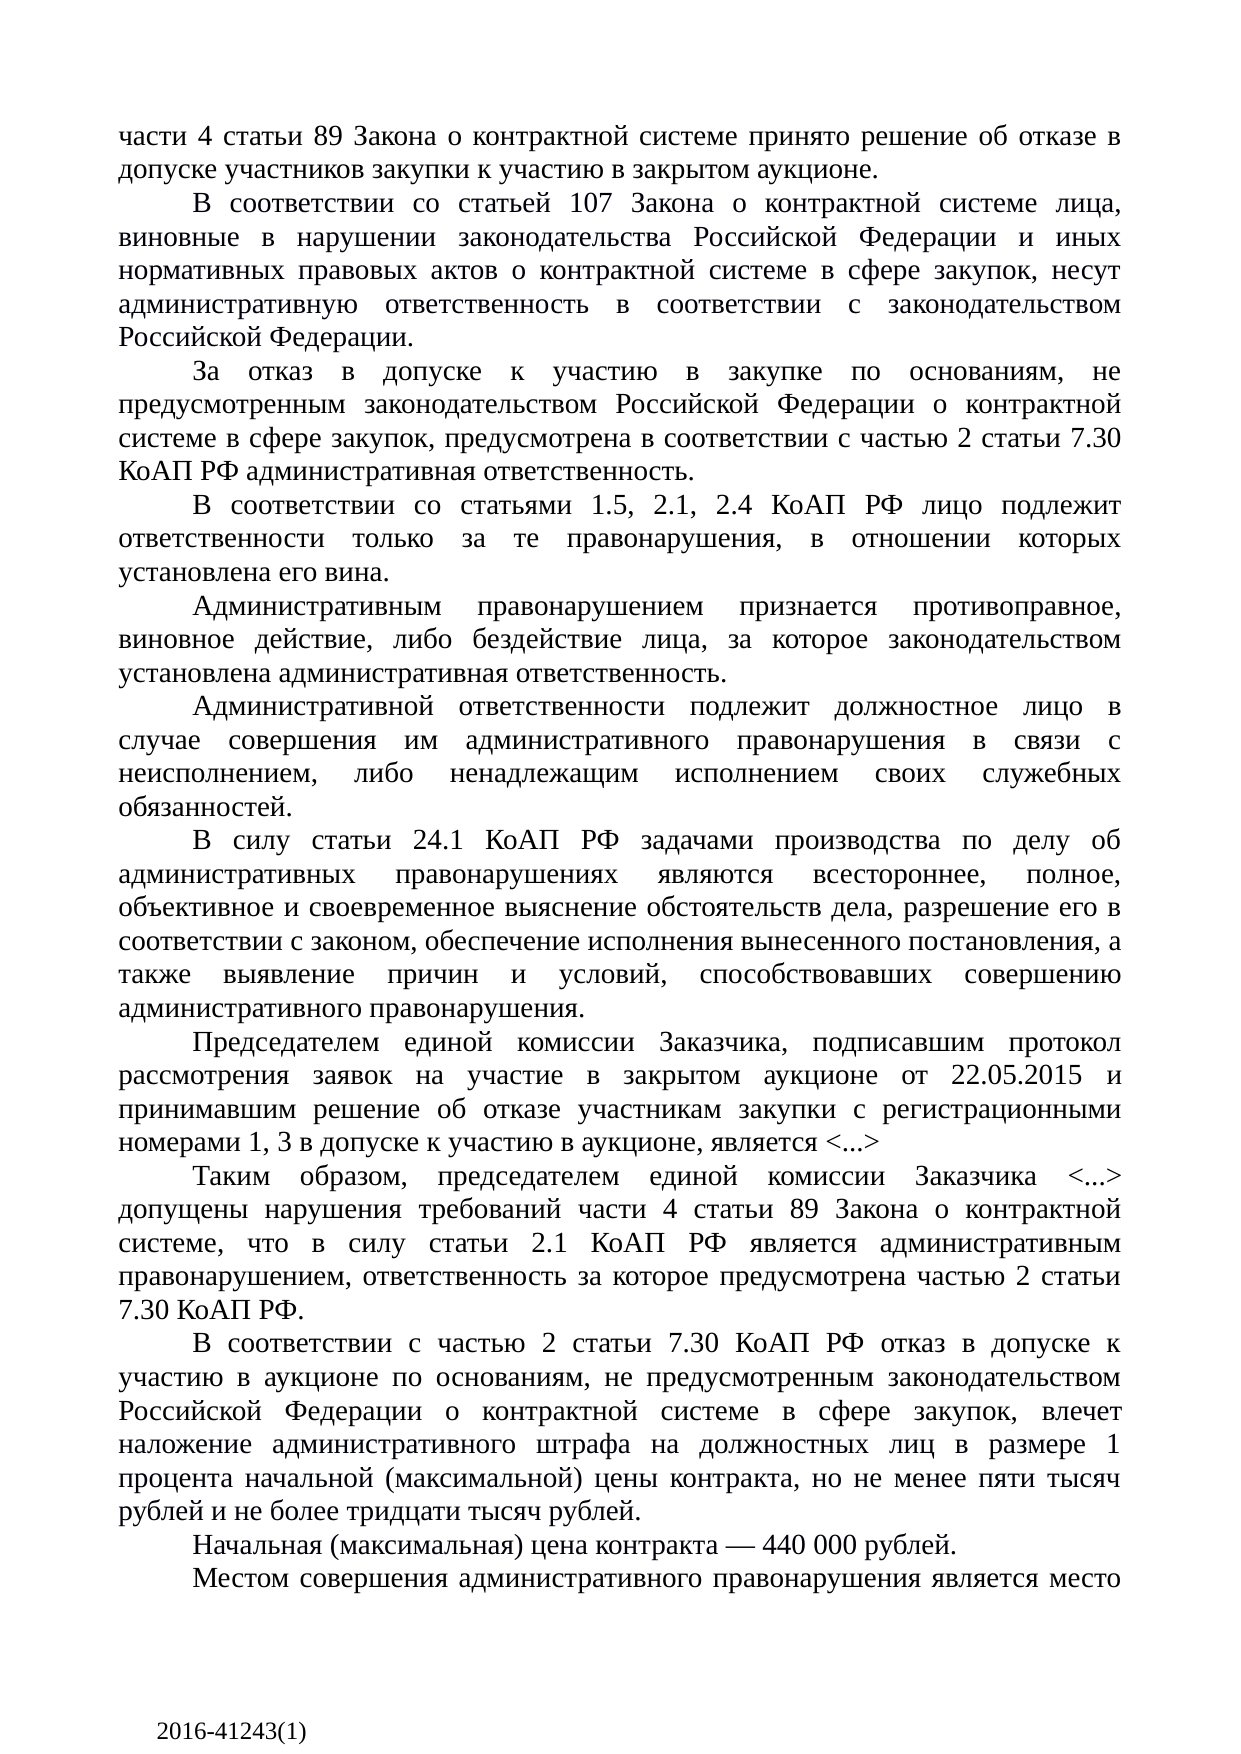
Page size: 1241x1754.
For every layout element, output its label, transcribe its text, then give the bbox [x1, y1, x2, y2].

text Председателем единой комиссии Заказчика, подписавшим протокол рассмотрения заявок на участие в закрытом аукционе от 22.05.2015 и принимавшим решение об отказе участникам закупки с регистрационными номерами 1, 3 в допуске к участию в аукционе, является <...> [118, 1024, 1122, 1158]
text Административной ответственности подлежит должностное лицо в случае совершения им административного правонарушения в связи с неисполнением, либо ненадлежащим исполнением своих служебных обязанностей. [118, 688, 1122, 822]
text В соответствии со статьей 107 Закона о контрактной системе лица, виновные в нарушении законодательства Российской Федерации и иных нормативных правовых актов о контрактной системе в сфере закупок, несут административную ответственность в соответствии с законодательством Российской Федерации. [118, 185, 1122, 353]
text В соответствии с частью 2 статьи 7.30 КоАП РФ отказ в допуске к участию в аукционе по основаниям, не предусмотренным законодательством Российской Федерации о контрактной системе в сфере закупок, влечет наложение административного штрафа на должностных лиц в размере 1 процента начальной (максимальной) цены контракта, но не менее пяти тысяч рублей и не более тридцати тысяч рублей. [118, 1326, 1122, 1527]
text части 4 статьи 89 Закона о контрактной системе принято решение об отказе в допуске участников закупки к участию в закрытом аукционе. [118, 118, 1122, 185]
text За отказ в допуске к участию в закупке по основаниям, не предусмотренным законодательством Российской Федерации о контрактной системе в сфере закупок, предусмотрена в соответствии с частью 2 статьи 7.30 КоАП РФ административная ответственность. [118, 353, 1122, 487]
text Таким образом, председателем единой комиссии Заказчика <...> допущены нарушения требований части 4 статьи 89 Закона о контрактной системе, что в силу статьи 2.1 КоАП РФ является административным правонарушением, ответственность за которое предусмотрена частью 2 статьи 7.30 КоАП РФ. [118, 1158, 1122, 1326]
text Начальная (максимальная) цена контракта — 440 000 рублей. [118, 1527, 1122, 1560]
text В силу статьи 24.1 КоАП РФ задачами производства по делу об административных правонарушениях являются всестороннее, полное, объективное и своевременное выяснение обстоятельств дела, разрешение его в соответствии с законом, обеспечение исполнения вынесенного постановления, а также выявление причин и условий, способствовавших совершению административного правонарушения. [118, 822, 1122, 1024]
text В соответствии со статьями 1.5, 2.1, 2.4 КоАП РФ лицо подлежит ответственности только за те правонарушения, в отношении которых установлена его вина. [118, 487, 1122, 588]
text Местом совершения административного правонарушения является место [118, 1560, 1122, 1594]
text Административным правонарушением признается противоправное, виновное действие, либо бездействие лица, за которое законодательством установлена административная ответственность. [118, 588, 1122, 688]
